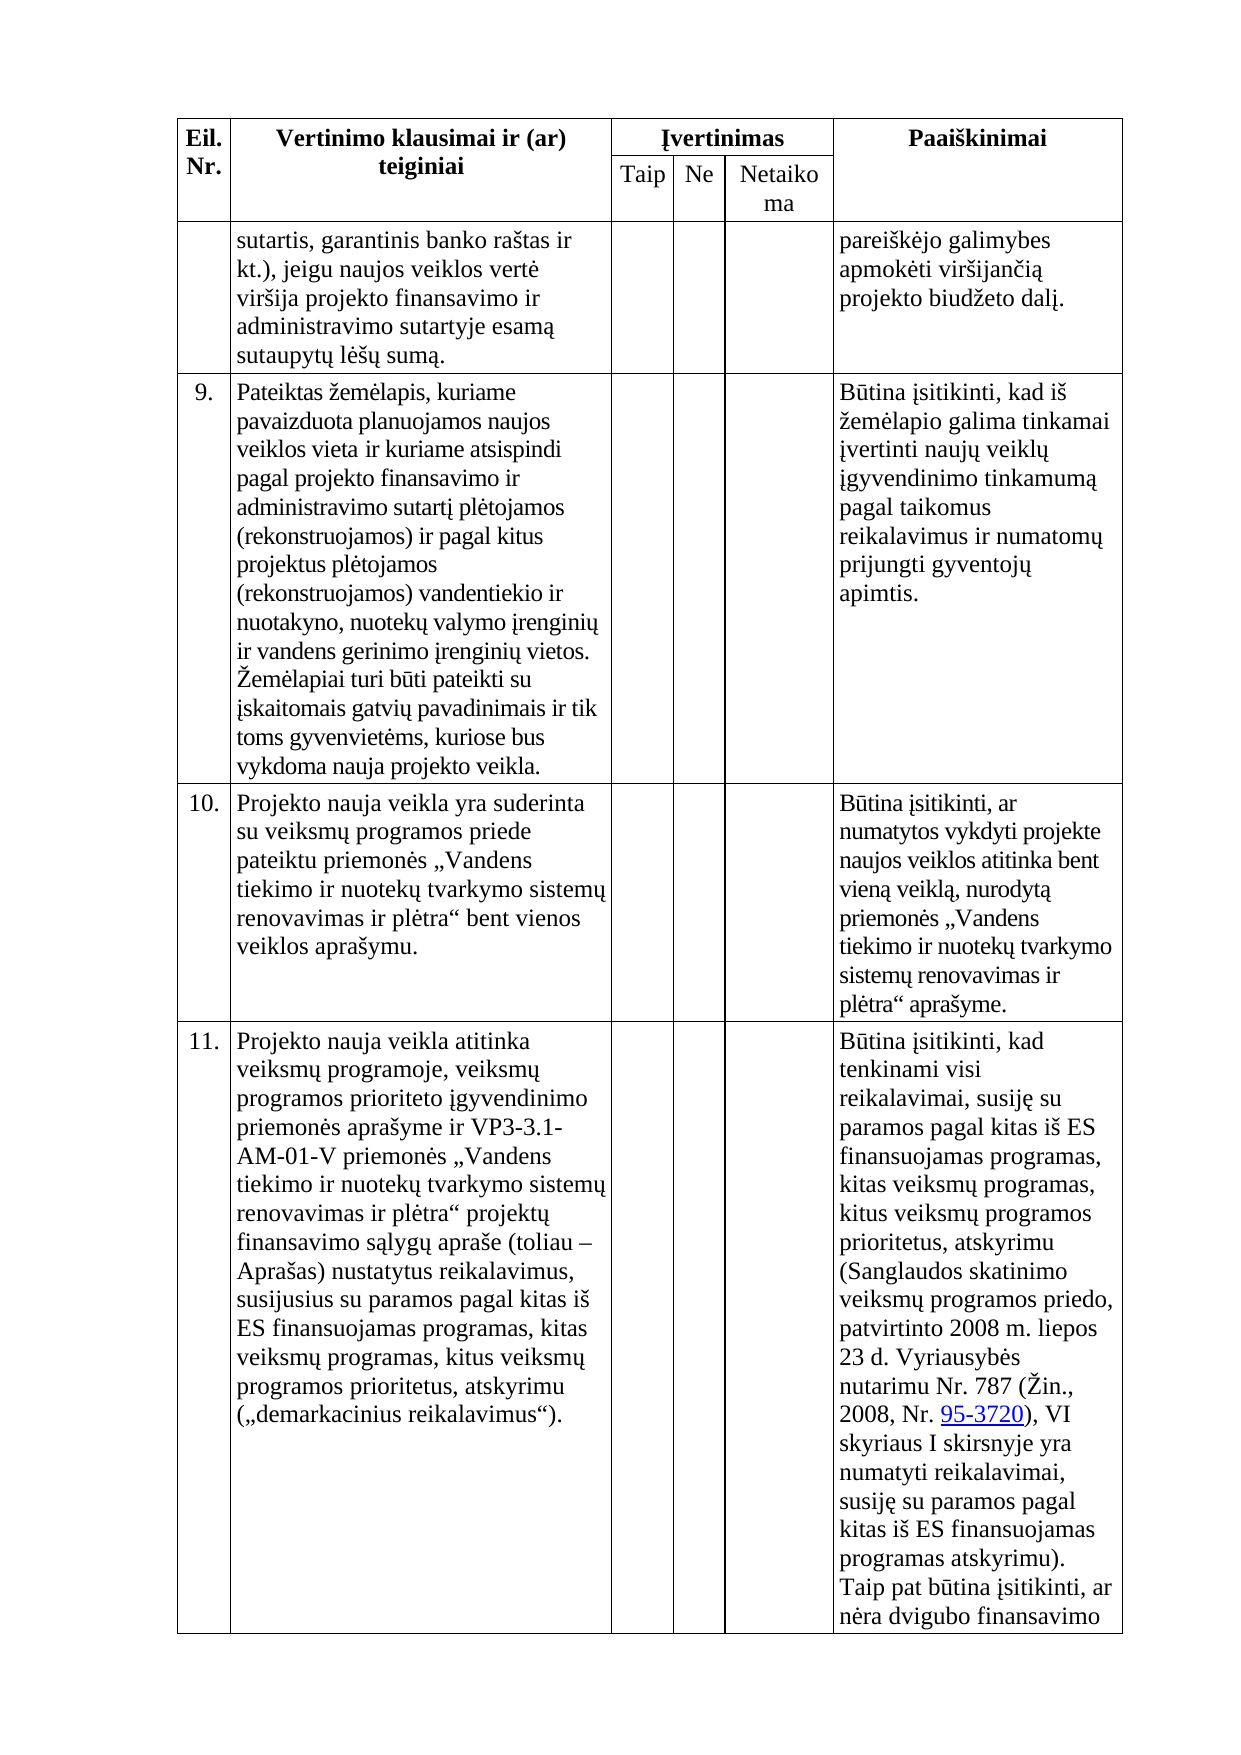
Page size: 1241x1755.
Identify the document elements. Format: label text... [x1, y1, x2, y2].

table_cell [674, 222, 724, 372]
table_cell [674, 1022, 724, 1633]
table_cell Būtina įsitikinti, kad tenkinami visi reikalavimai, susiję su paramos pagal kitas iš ES finansuojamas programas, kitas veiksmų programas, kitus veiksmų programos prioritetus, atskyrimu (Sanglaudos skatinimo veiksmų programos priedo, patvirtinto 2008 m. liepos 23 d. Vyriausybės nutarimu Nr. 787 (Žin., 2008, Nr. 95-3720), VI skyriaus I skirsnyje yra numatyti reikalavimai, susiję su paramos pagal kitas iš ES finansuojamas programas atskyrimu). Taip pat būtina įsitikinti, ar nėra dvigubo finansavimo [834, 1022, 1122, 1633]
table_cell [612, 374, 673, 783]
table_cell [726, 784, 833, 1021]
table_cell Pateiktas žemėlapis, kuriame pavaizduota planuojamos naujos veiklos vieta ir kuriame atsispindi pagal projekto finansavimo ir administravimo sutartį plėtojamos (rekonstruojamos) ir pagal kitus projektus plėtojamos (rekonstruojamos) vandentiekio ir nuotakyno, nuotekų valymo įrenginių ir vandens gerinimo įrenginių vietos. Žemėlapiai turi būti pateikti su įskaitomais gatvių pavadinimais ir tik toms gyvenvietėms, kuriose bus vykdoma nauja projekto veikla. [231, 374, 611, 783]
table_cell Ne [674, 156, 724, 221]
table_header Paaiškinimai [834, 119, 1122, 221]
table_cell [726, 374, 833, 783]
table_cell sutartis, garantinis banko raštas ir kt.), jeigu naujos veiklos vertė viršija projekto finansavimo ir administravimo sutartyje esamą sutaupytų lėšų sumą. [231, 222, 611, 372]
table_cell [178, 222, 230, 372]
table_cell [612, 222, 673, 372]
table_cell [726, 1022, 833, 1633]
table_cell 9. [178, 374, 230, 783]
table_header Vertinimo klausimai ir (ar) teiginiai [231, 119, 611, 221]
table_cell [612, 784, 673, 1021]
table_cell 10. [178, 784, 230, 1021]
table_cell Būtina įsitikinti, kad iš žemėlapio galima tinkamai įvertinti naujų veiklų įgyvendinimo tinkamumą pagal taikomus reikalavimus ir numatomų prijungti gyventojų apimtis. [834, 374, 1122, 783]
table_cell Netaikoma [726, 156, 833, 221]
table_cell [726, 222, 833, 372]
table_cell Projekto nauja veikla yra suderinta su veiksmų programos priede pateiktu priemonės „Vandens tiekimo ir nuotekų tvarkymo sistemų renovavimas ir plėtra“ bent vienos veiklos aprašymu. [231, 784, 611, 1021]
table_cell [674, 374, 724, 783]
table_header Įvertinimas [612, 119, 833, 155]
table_cell [674, 784, 724, 1021]
table_cell [612, 1022, 673, 1633]
table_header Eil. Nr. [178, 119, 230, 221]
table_cell Būtina įsitikinti, ar numatytos vykdyti projekte naujos veiklos atitinka bent vieną veiklą, nurodytą priemonės „Vandens tiekimo ir nuotekų tvarkymo sistemų renovavimas ir plėtra“ aprašyme. [834, 784, 1122, 1021]
table_cell Taip [612, 156, 673, 221]
table_cell pareiškėjo galimybes apmokėti viršijančią projekto biudžeto dalį. [834, 222, 1122, 372]
table_cell Projekto nauja veikla atitinka veiksmų programoje, veiksmų programos prioriteto įgyvendinimo priemonės aprašyme ir VP3-3.1-AM-01-V priemonės „Vandens tiekimo ir nuotekų tvarkymo sistemų renovavimas ir plėtra“ projektų finansavimo sąlygų apraše (toliau – Aprašas) nustatytus reikalavimus, susijusius su paramos pagal kitas iš ES finansuojamas programas, kitas veiksmų programas, kitus veiksmų programos prioritetus, atskyrimu („demarkacinius reikalavimus“). [231, 1022, 611, 1633]
table_cell 11. [178, 1022, 230, 1633]
